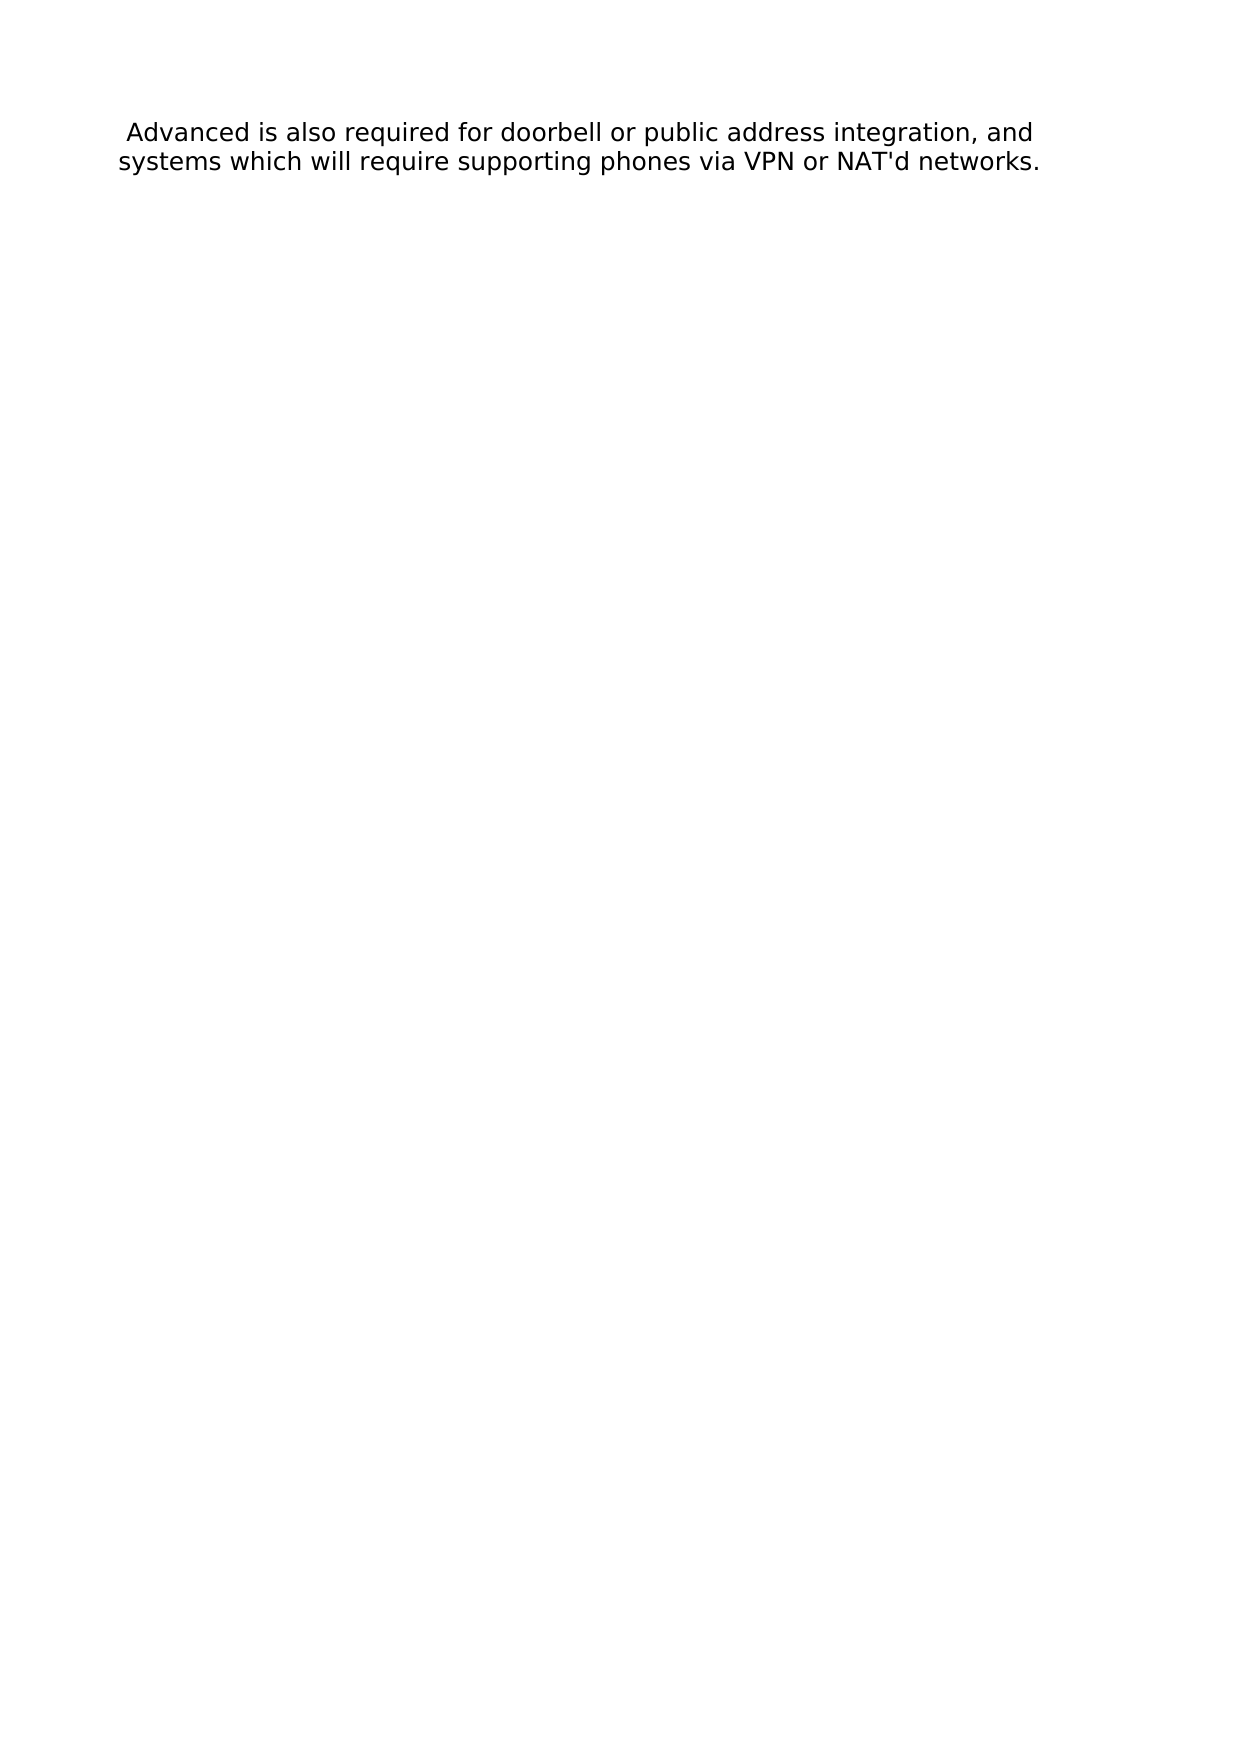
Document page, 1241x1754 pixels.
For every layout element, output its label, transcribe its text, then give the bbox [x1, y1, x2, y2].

text Advanced is also required for doorbell or public address integration, and systems which will require supporting phones via VPN or NAT'd networks. [118, 118, 1122, 206]
